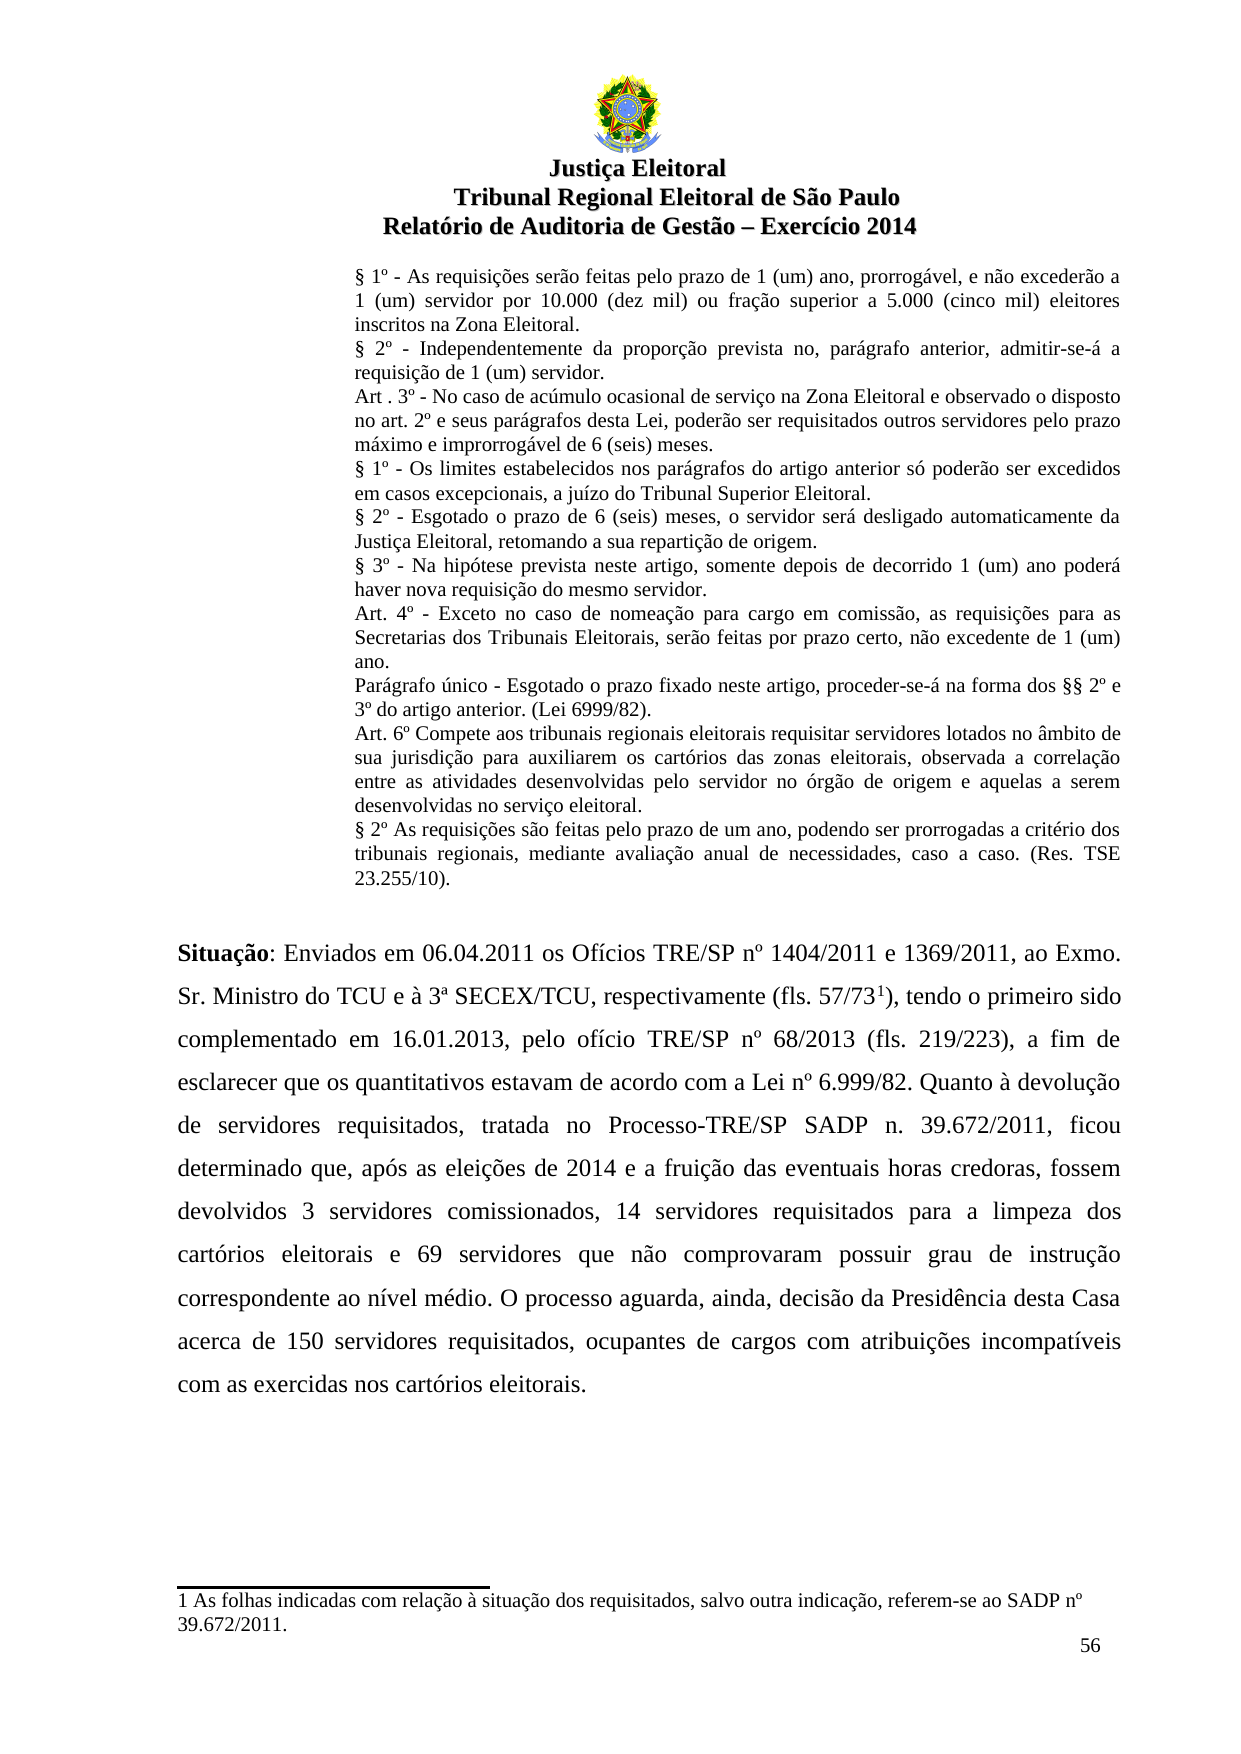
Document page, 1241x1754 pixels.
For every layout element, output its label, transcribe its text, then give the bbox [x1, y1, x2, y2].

text Art. 4º - Exceto no caso de nomeação para cargo em comissão, as requisições para as Secretarias dos Tribunais Eleitorais, serão feitas por prazo certo, não excedente de 1 (um) ano. [354, 601, 1122, 673]
text § 1º - Os limites estabelecidos nos parágrafos do artigo anterior só poderão ser excedidos em casos excepcionais, a juízo do Tribunal Superior Eleitoral. [354, 456, 1122, 504]
text Situação: Enviados em 06.04.2011 os Ofícios TRE/SP nº 1404/2011 e 1369/2011, ao Exmo. Sr. Ministro do TCU e à 3ª SECEX/TCU, respectivamente (fls. 57/73), tendo o primeiro sido complementado em 16.01.2013, pelo ofício TRE/SP nº 68/2013 (fls. 219/223), a fim de esclarecer que os quantitativos estavam de acordo com a Lei nº 6.999/82. Quanto à devolução de servidores requisitados, tratada no Processo-TRE/SP SADP n. 39.672/2011, ficou determinado que, após as eleições de 2014 e a fruição das eventuais horas credoras, fossem devolvidos 3 servidores comissionados, 14 servidores requisitados para a limpeza dos cartórios eleitorais e 69 servidores que não comprovaram possuir grau de instrução correspondente ao nível médio. O processo aguarda, ainda, decisão da Presidência desta Casa acerca de 150 servidores requisitados, ocupantes de cargos com atribuições incompatíveis com as exercidas nos cartórios eleitorais. [177, 938, 1122, 1398]
text § 3º - Na hipótese prevista neste artigo, somente depois de decorrido 1 (um) ano poderá haver nova requisição do mesmo servidor. [354, 553, 1122, 601]
text § 2º - Independentemente da proporção prevista no, parágrafo anterior, admitir-se-á a requisição de 1 (um) servidor. [354, 336, 1122, 384]
text § 2º - Esgotado o prazo de 6 (seis) meses, o servidor será desligado automaticamente da Justiça Eleitoral, retomando a sua repartição de origem. [354, 504, 1122, 553]
text Art . 3º - No caso de acúmulo ocasional de serviço na Zona Eleitoral e observado o disposto no art. 2º e seus parágrafos desta Lei, poderão ser requisitados outros servidores pelo prazo máximo e improrrogável de 6 (seis) meses. [354, 384, 1122, 456]
text Art. 6º Compete aos tribunais regionais eleitorais requisitar servidores lotados no âmbito de sua jurisdição para auxiliarem os cartórios das zonas eleitorais, observada a correlação entre as atividades desenvolvidas pelo servidor no órgão de origem e aquelas a serem desenvolvidas no serviço eleitoral. [354, 721, 1122, 817]
text As folhas indicadas com relação à situação dos requisitados, salvo outra indicação, referem-se ao SADP nº 39.672/2011. [177, 1588, 1122, 1636]
text § 1º - As requisições serão feitas pelo prazo de 1 (um) ano, prorrogável, e não excederão a 1 (um) servidor por 10.000 (dez mil) ou fração superior a 5.000 (cinco mil) eleitores inscritos na Zona Eleitoral. [354, 264, 1122, 336]
text Parágrafo único - Esgotado o prazo fixado neste artigo, proceder-se-á na forma dos §§ 2º e 3º do artigo anterior. (Lei 6999/82). [354, 673, 1122, 721]
text § 2º As requisições são feitas pelo prazo de um ano, podendo ser prorrogadas a critério dos tribunais regionais, mediante avaliação anual de necessidades, caso a caso. (Res. TSE 23.255/10). [354, 817, 1122, 889]
